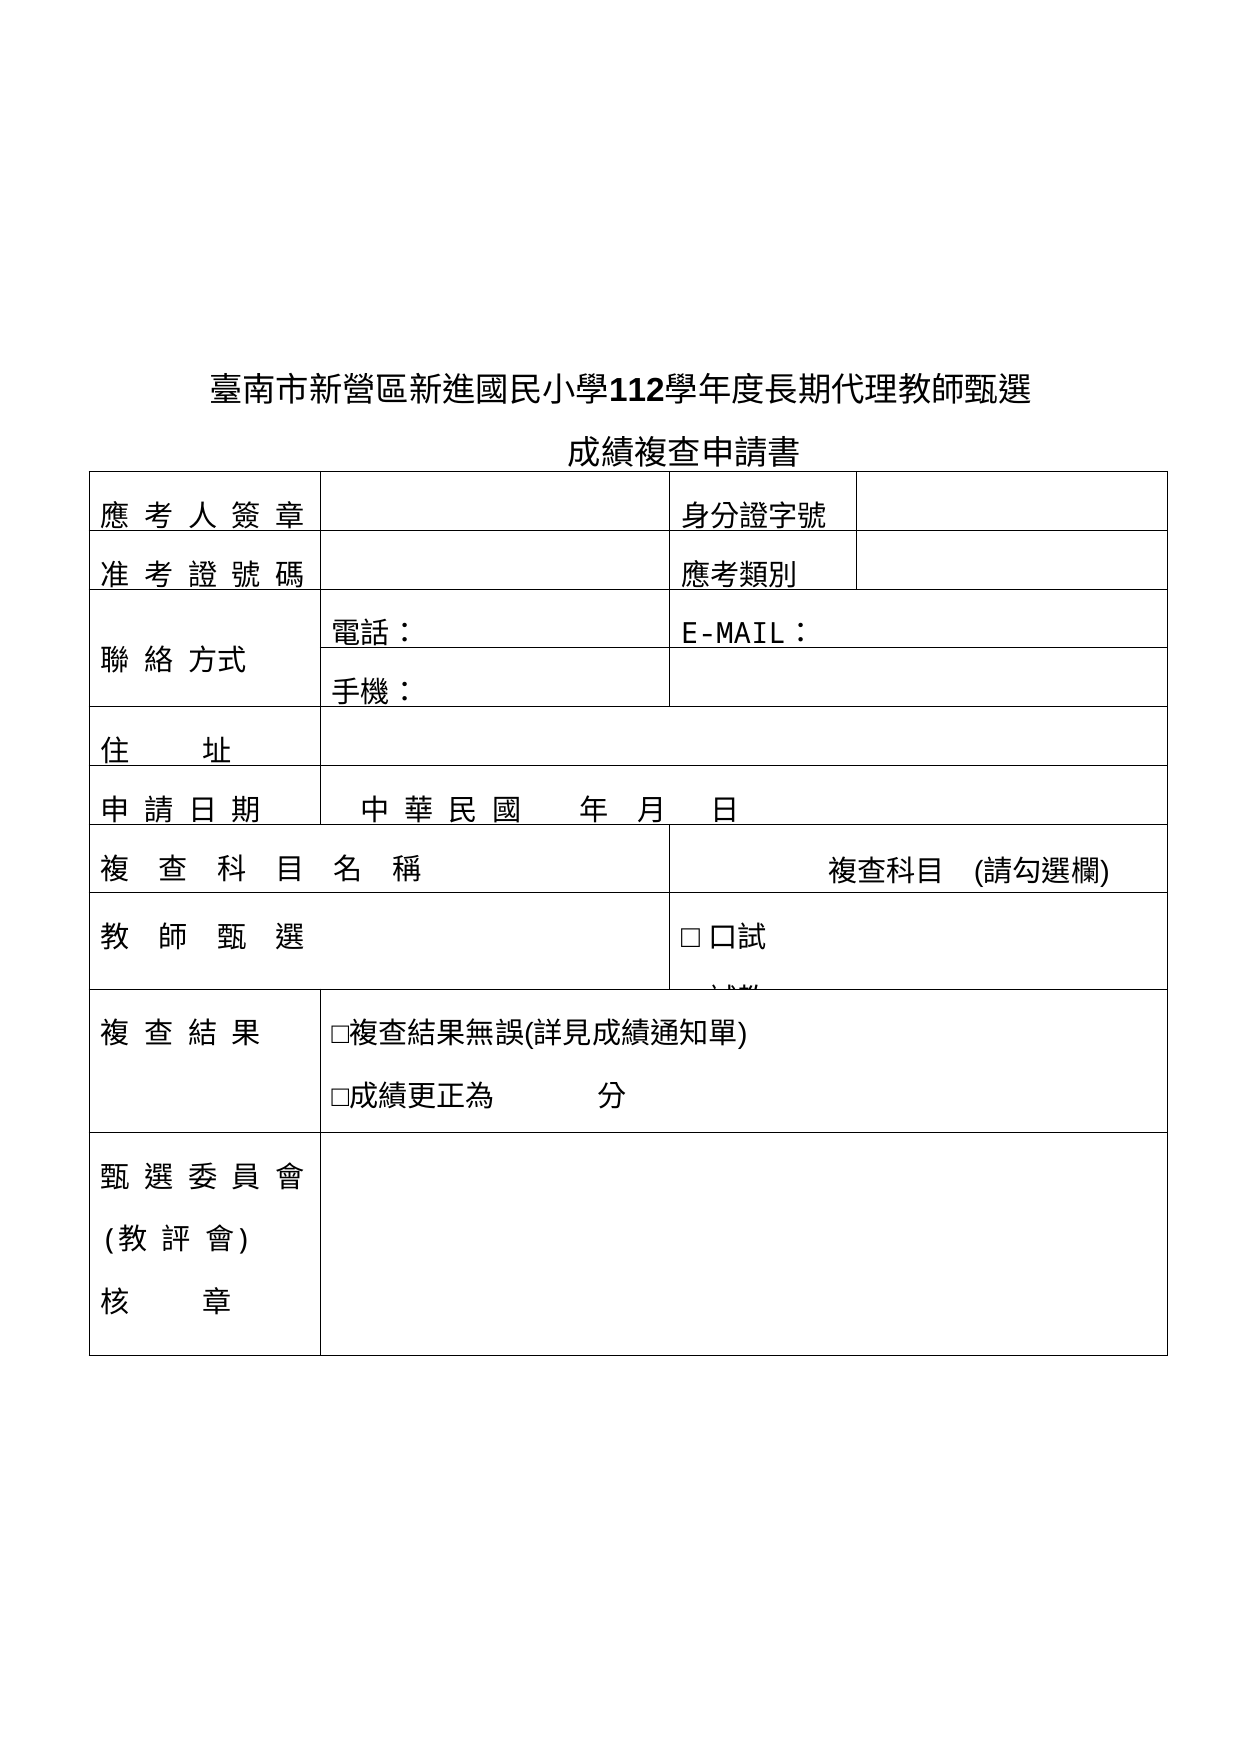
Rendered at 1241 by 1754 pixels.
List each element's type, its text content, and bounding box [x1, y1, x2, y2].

text 成績複查申請書 [227, 408, 1152, 471]
table_cell 複 查 科 目 名 稱 [90, 825, 669, 892]
table_cell 手機： [321, 648, 669, 706]
table_cell 教 師 甄 選 [90, 893, 669, 988]
text 臺南市新營區新進國民小學112學年度長期代理教師甄選 [89, 346, 1152, 408]
table_cell 複查科目 (請勾選欄) [670, 825, 1167, 892]
table_cell □複查結果無誤(詳見成績通知單) □成績更正為 分 [321, 990, 1167, 1132]
table_cell 中 華 民 國 年 月 日 [321, 766, 1167, 824]
table_cell 電話： [321, 590, 669, 647]
table_cell 應考類別 [670, 531, 856, 588]
table_header [857, 472, 1167, 529]
table_cell [321, 707, 1167, 765]
table_cell 複 查 結 果 [90, 990, 320, 1132]
table_cell [321, 531, 669, 588]
table_cell 申 請 日 期 [90, 766, 320, 824]
table_header 應 考 人 簽 章 [90, 472, 320, 529]
table_cell 甄 選 委 員 會 (教 評 會) 核 章 [90, 1133, 320, 1355]
table_cell [670, 648, 1167, 706]
table_cell 住 址 [90, 707, 320, 765]
table_cell E-MAIL： [670, 590, 1167, 647]
table_cell 聯 絡 方式 [90, 590, 320, 706]
table_cell [321, 1133, 1167, 1355]
table_header 身分證字號 [670, 472, 856, 529]
table_cell □ 口試 □ 試教 [670, 893, 1167, 988]
table_cell [857, 531, 1167, 588]
table_header [321, 472, 669, 529]
table_cell 准 考 證 號 碼 [90, 531, 320, 588]
